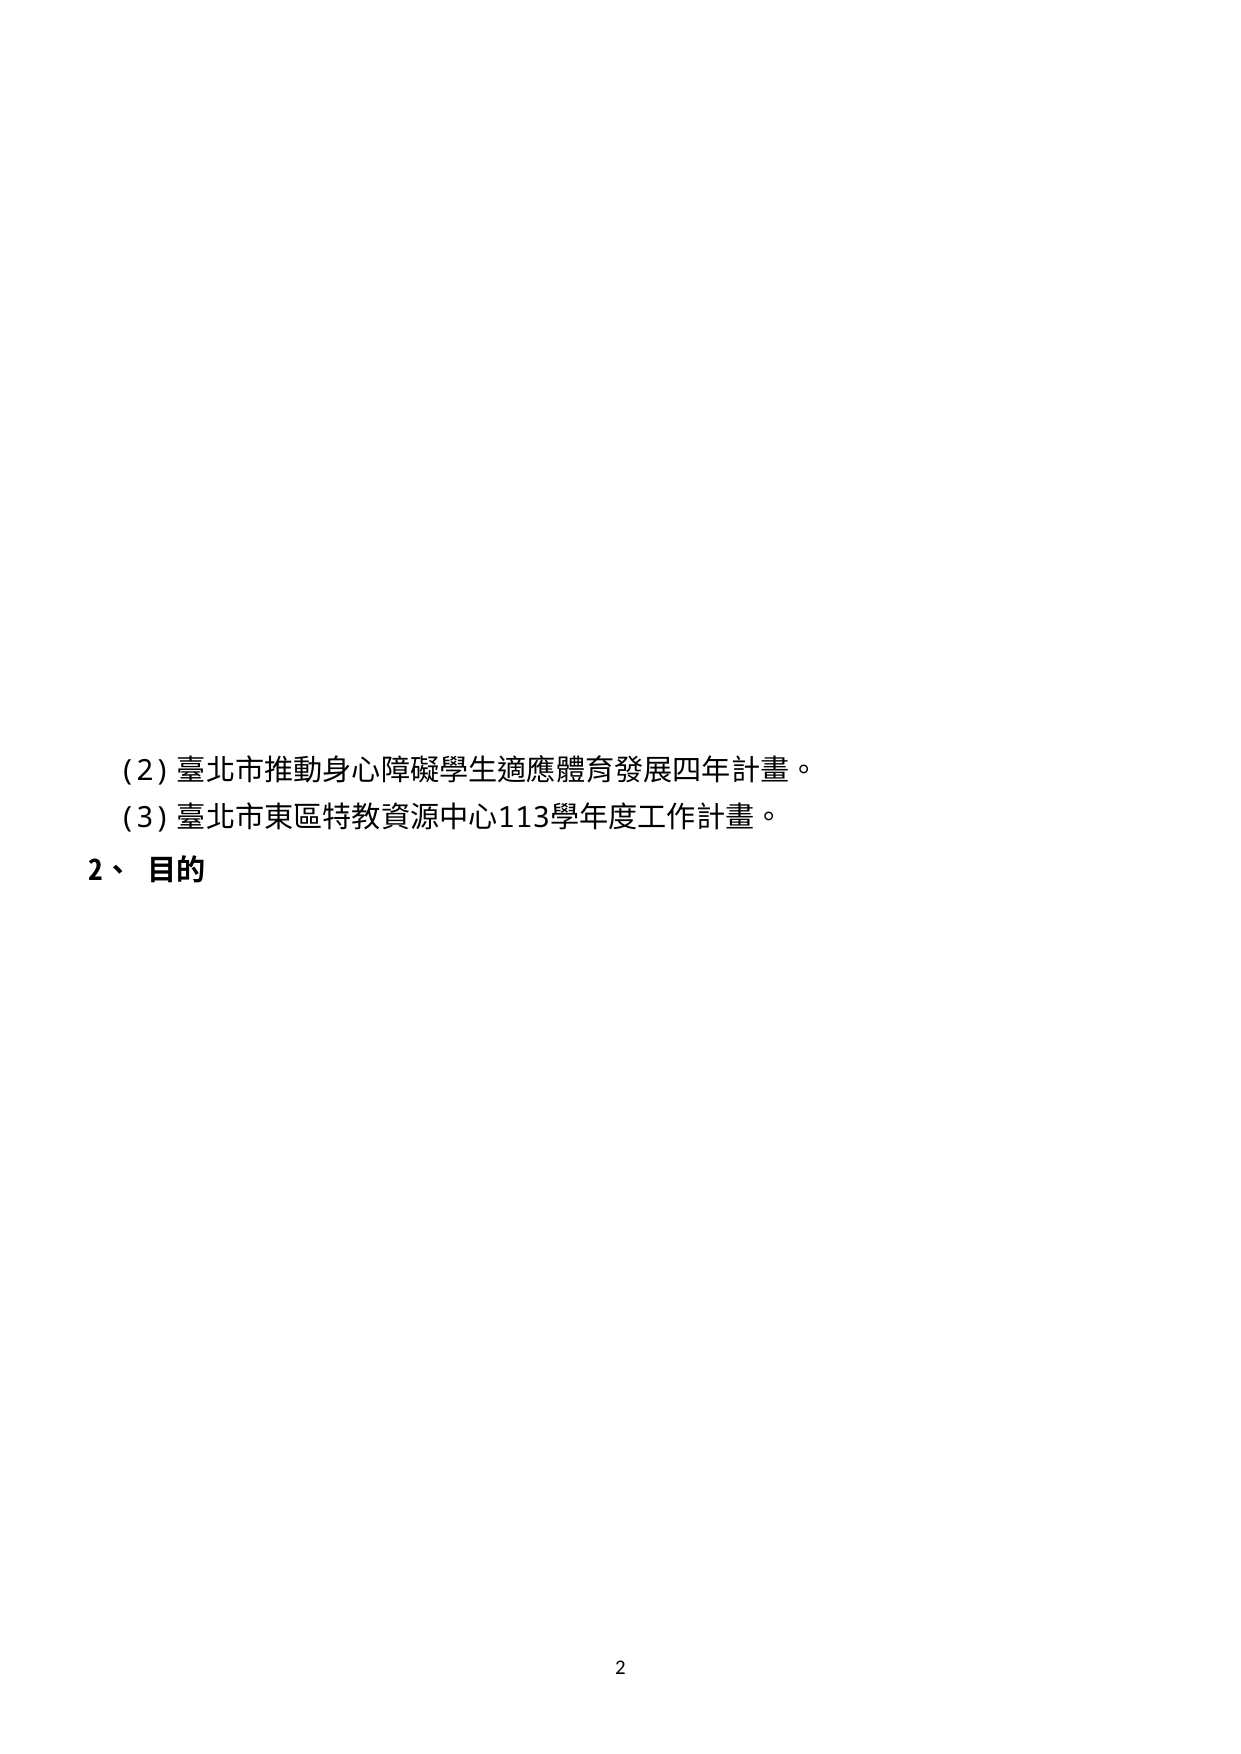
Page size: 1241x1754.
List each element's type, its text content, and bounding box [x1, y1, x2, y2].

list 目的 [89, 837, 1152, 892]
list 臺北市推動身心障礙學生適應體育發展四年計畫。 [118, 742, 1152, 789]
list 臺北市東區特教資源中心113學年度工作計畫。 [118, 789, 1152, 837]
